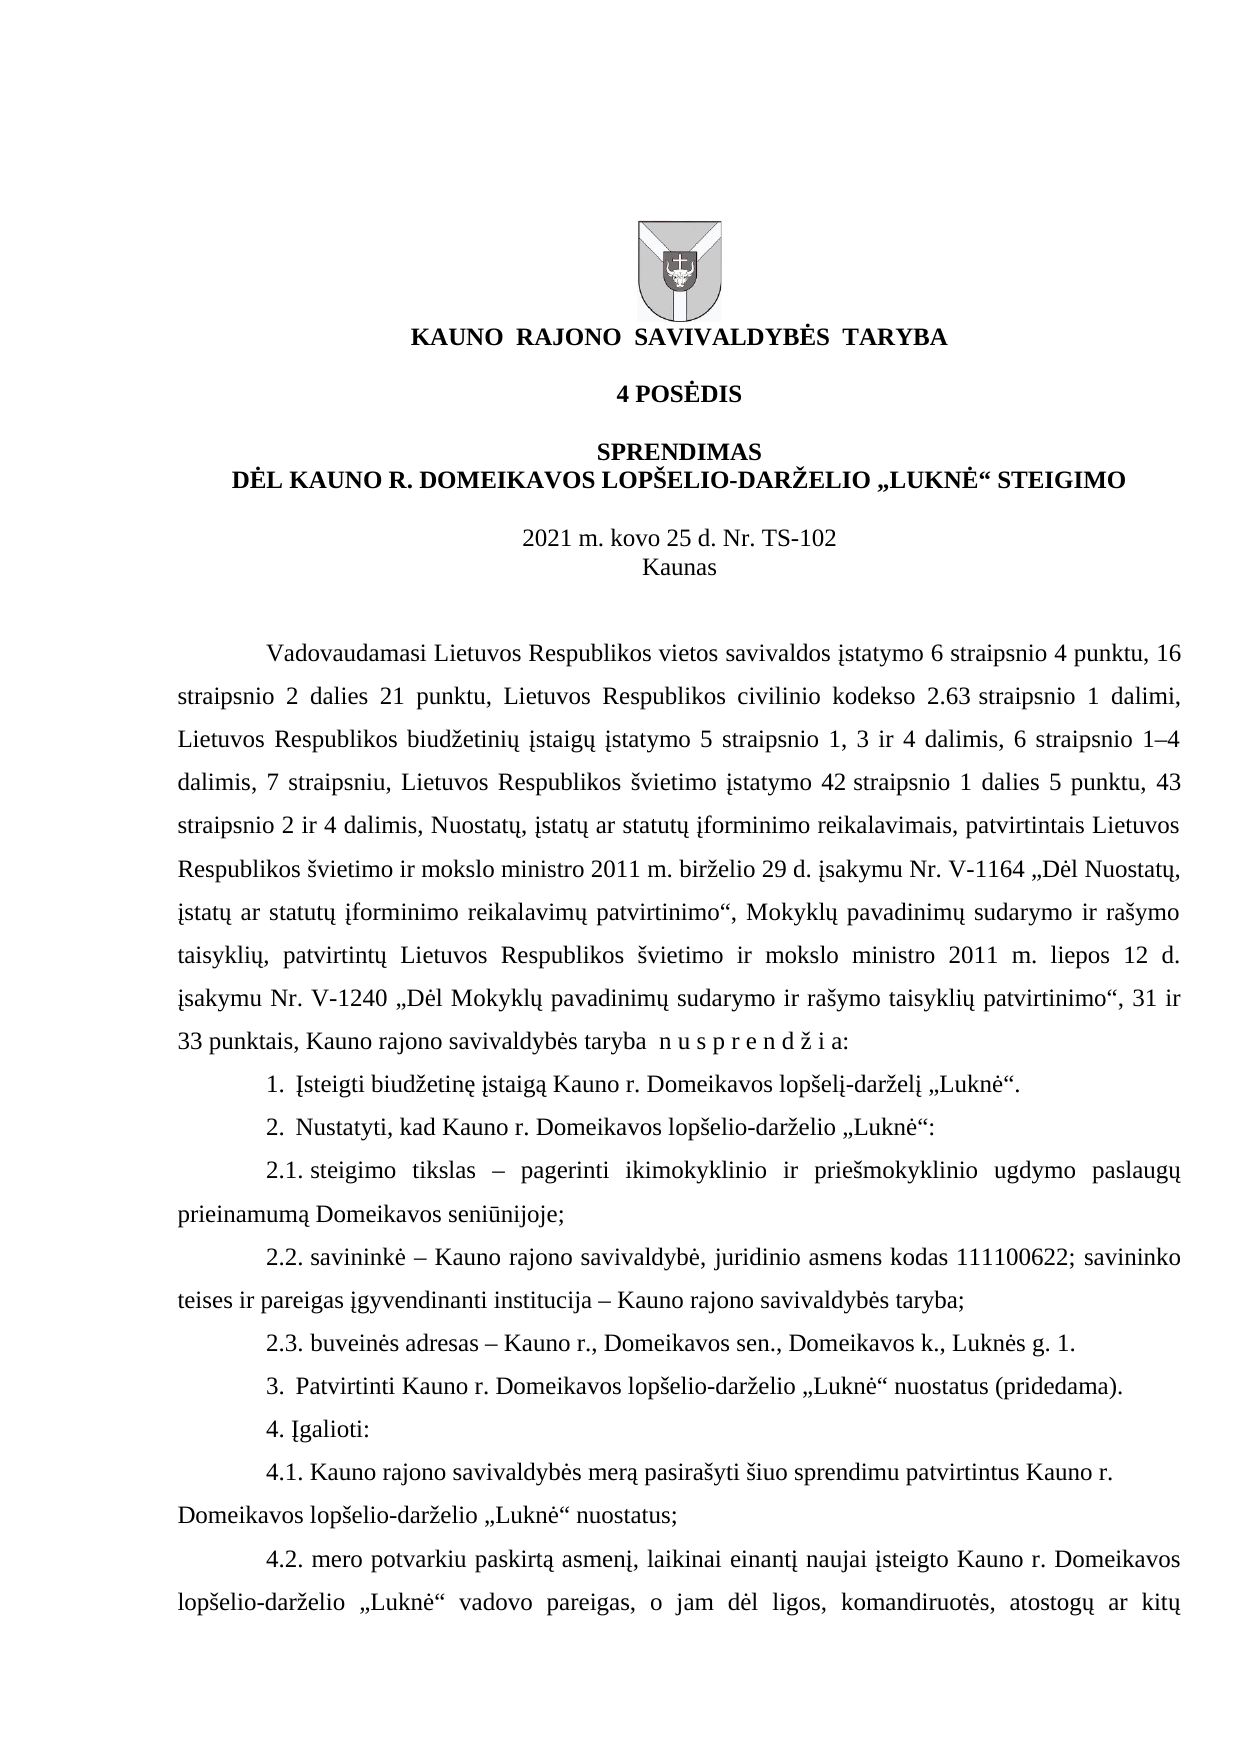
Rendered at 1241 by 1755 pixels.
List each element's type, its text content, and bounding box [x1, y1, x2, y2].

text 2021 m. kovo 25 d. Nr. TS-102 [177, 523, 1181, 552]
text Kaunas [177, 552, 1181, 581]
text 3. Patvirtinti Kauno r. Domeikavos lopšelio-darželio „Luknė“ nuostatus (pridedama). [177, 1371, 1181, 1400]
text 1. Įsteigti biudžetinę įstaigą Kauno r. Domeikavos lopšelį-darželį „Luknė“. [177, 1069, 1181, 1098]
text 2.1. steigimo tikslas – pagerinti ikimokyklinio ir priešmokyklinio ugdymo paslaugų prieinamumą Domeikavos seniūnijoje; [177, 1156, 1181, 1227]
text SPRENDIMAS [177, 437, 1181, 466]
text 4. Įgalioti: [177, 1414, 1181, 1443]
text 2.3. buveinės adresas – Kauno r., Domeikavos sen., Domeikavos k., Luknės g. 1. [177, 1328, 1181, 1357]
text 4.2. mero potvarkiu paskirtą asmenį, laikinai einantį naujai įsteigto Kauno r. Domeikavos lopšelio-darželio „Luknė“ vadovo pareigas, o jam dėl ligos, komandiruotės, atostogų ar kitų [177, 1544, 1181, 1616]
text 4 POSĖDIS [177, 379, 1181, 408]
text 2.2. savininkė – Kauno rajono savivaldybė, juridinio asmens kodas 111100622; savininko teises ir pareigas įgyvendinanti institucija – Kauno rajono savivaldybės taryba; [177, 1242, 1181, 1314]
text 2. Nustatyti, kad Kauno r. Domeikavos lopšelio-darželio „Luknė“: [177, 1112, 1181, 1141]
text 4.1. Kauno rajono savivaldybės merą pasirašyti šiuo sprendimu patvirtintus Kauno r. Domeikavos lopšelio-darželio „Luknė“ nuostatus; [177, 1457, 1181, 1529]
text KAUNO RAJONO SAVIVALDYBĖS TARYBA [177, 322, 1181, 351]
text Vadovaudamasi Lietuvos Respublikos vietos savivaldos įstatymo 6 straipsnio 4 punktu, 16 straipsnio 2 dalies 21 punktu, Lietuvos Respublikos civilinio kodekso 2.63 straipsnio 1 dalimi, Lietuvos Respublikos biudžetinių įstaigų įstatymo 5 straipsnio 1, 3 ir 4 dalimis, 6 straipsnio 1–4 dalimis, 7 straipsniu, Lietuvos Respublikos švietimo įstatymo 42 straipsnio 1 dalies 5 punktu, 43 straipsnio 2 ir 4 dalimis, Nuostatų, įstatų ar statutų įforminimo reikalavimais, patvirtintais Lietuvos Respublikos švietimo ir mokslo ministro 2011 m. birželio 29 d. įsakymu Nr. V-1164 „Dėl Nuostatų, įstatų ar statutų įforminimo reikalavimų patvirtinimo“, Mokyklų pavadinimų sudarymo ir rašymo taisyklių, patvirtintų Lietuvos Respublikos švietimo ir mokslo ministro 2011 m. liepos 12 d. įsakymu Nr. V-1240 „Dėl Mokyklų pavadinimų sudarymo ir rašymo taisyklių patvirtinimo“, 31 ir 33 punktais, Kauno rajono savivaldybės taryba n u s p r e n d ž i a: [177, 638, 1181, 1055]
text Dėl KAUNO R. DOMEIKAVOS LOPŠELIO-DARŽELIO „LUKNĖ“ STEIGIMO [177, 466, 1181, 494]
